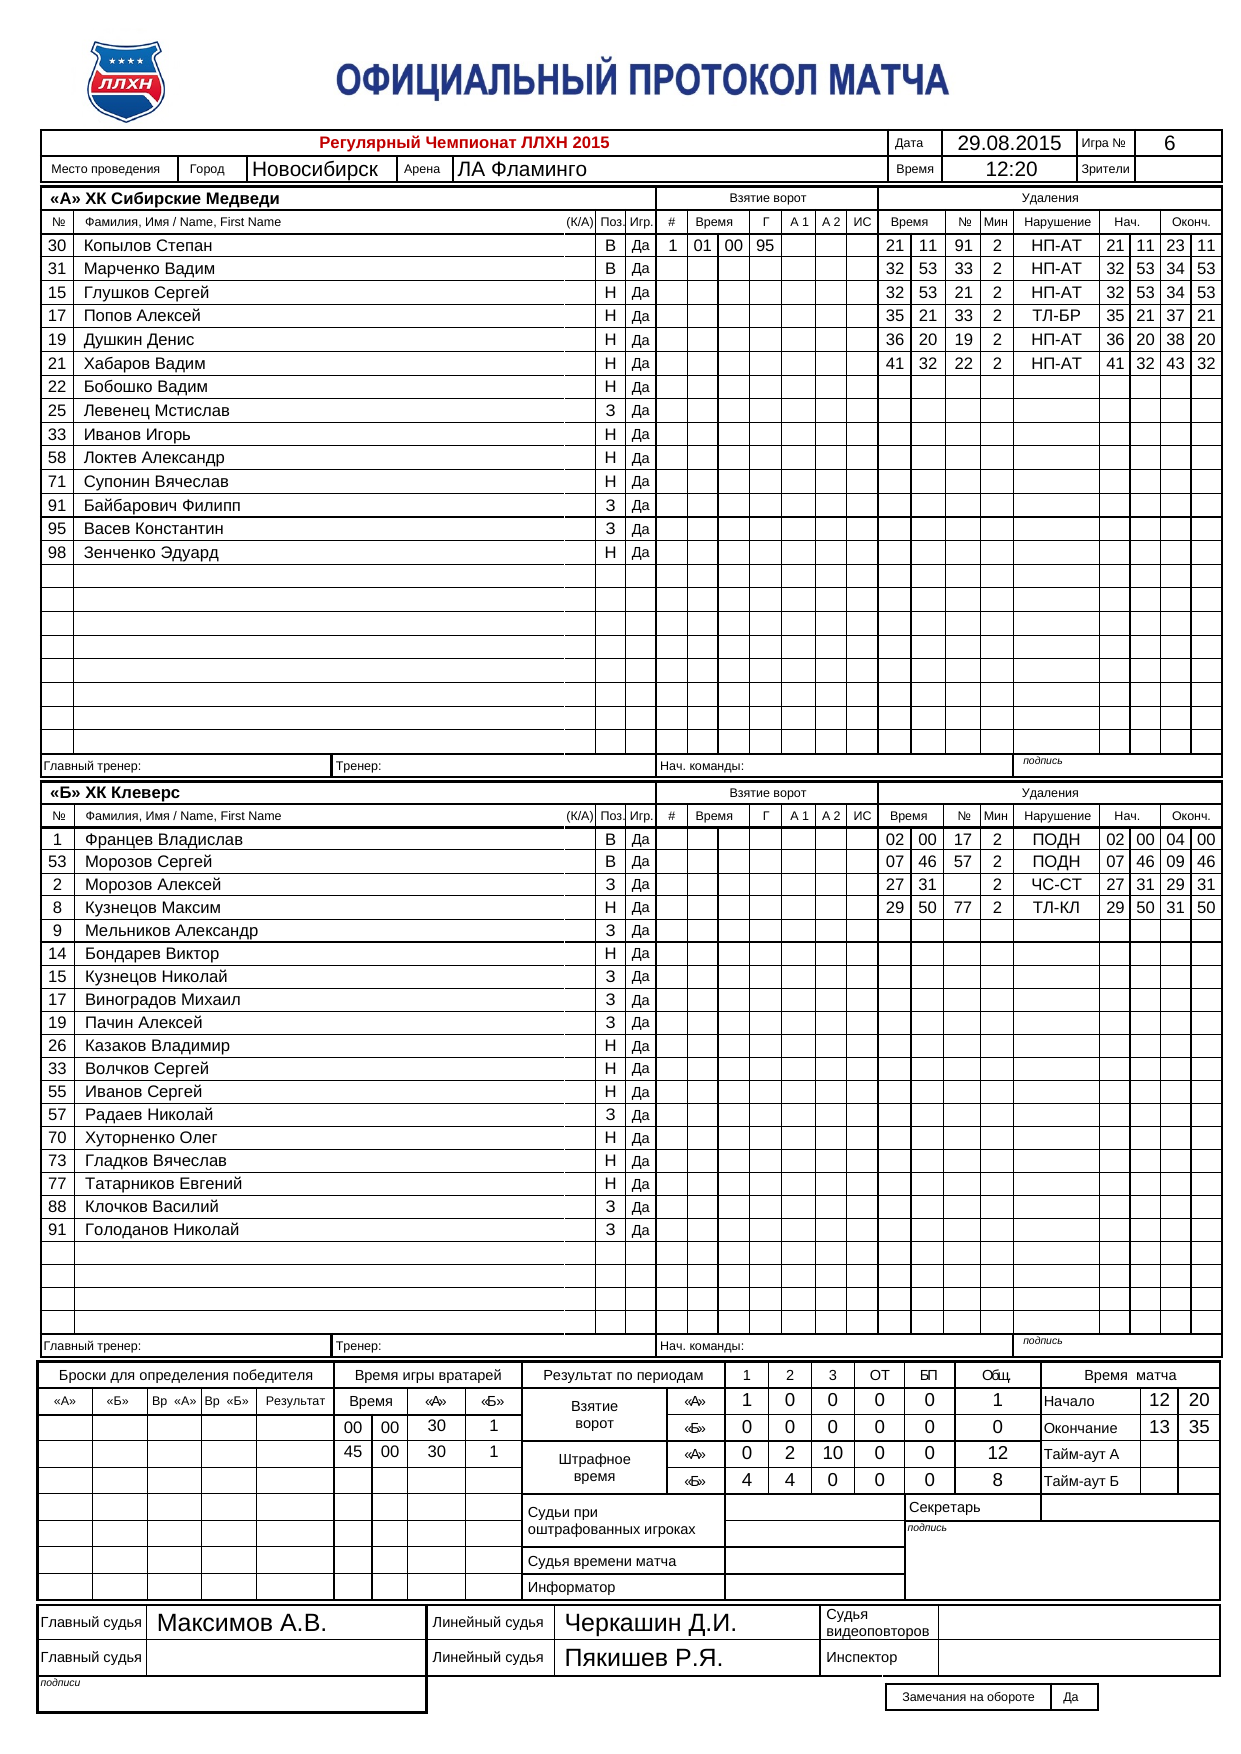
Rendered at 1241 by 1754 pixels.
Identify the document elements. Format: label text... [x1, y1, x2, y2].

table_cell [879, 588, 910, 611]
table_cell 00 [1192, 829, 1221, 849]
table_cell [981, 1242, 1013, 1264]
table_cell «Б» [668, 1468, 724, 1493]
table_cell [373, 1468, 407, 1493]
table_cell [1131, 399, 1160, 422]
table_cell [1192, 1311, 1221, 1333]
table_cell [657, 446, 687, 469]
table_cell [688, 305, 717, 327]
table_cell Время [879, 211, 945, 233]
table_cell [782, 235, 815, 256]
table_cell Да [626, 1035, 655, 1057]
table_cell [1161, 588, 1190, 611]
table_cell [719, 1058, 749, 1079]
table_cell 35 [1179, 1415, 1219, 1440]
table_cell [939, 1640, 1219, 1675]
picture [5, 28, 1179, 129]
table_cell [657, 328, 687, 351]
table_cell Марченко Вадим [74, 257, 564, 280]
table_cell [657, 874, 687, 895]
table_cell [782, 1127, 815, 1149]
table_cell [1161, 636, 1190, 658]
table_cell [847, 1012, 877, 1033]
table_cell 71 [42, 470, 73, 493]
table_cell 8 [42, 896, 74, 918]
table_cell 46 [912, 850, 943, 872]
table_cell 57 [944, 850, 980, 872]
table_cell «А» [668, 1442, 724, 1467]
table_cell [1161, 423, 1190, 445]
table_cell Нач. [1100, 211, 1160, 233]
table_cell [596, 659, 625, 682]
table_cell [847, 1035, 877, 1057]
table_cell [782, 896, 815, 918]
table_cell [879, 683, 910, 706]
table_cell [782, 1219, 815, 1241]
table_cell [816, 1173, 846, 1195]
table_cell [883, 1677, 1220, 1681]
table_cell Мин [981, 211, 1013, 233]
table_cell [1161, 1265, 1190, 1287]
table_cell [912, 989, 943, 1011]
table_cell [719, 1196, 749, 1218]
table_cell 41 [879, 352, 910, 374]
table_header Удаления [879, 188, 1221, 209]
table_cell [688, 352, 717, 374]
table_cell [1161, 1058, 1190, 1079]
table_cell [946, 470, 980, 493]
table_cell [565, 896, 595, 918]
table_cell 53 [912, 281, 945, 303]
table_header Дата [889, 131, 941, 155]
table_cell [719, 352, 749, 374]
table_cell [1161, 470, 1190, 493]
table_cell [565, 989, 595, 1011]
table_cell [816, 896, 846, 918]
table_cell Локтев Александр [74, 446, 564, 469]
table_cell [657, 541, 687, 564]
table_cell [1161, 659, 1190, 682]
table_cell [1100, 1173, 1129, 1195]
table_cell [74, 636, 564, 658]
table_cell [1100, 1035, 1129, 1057]
table_cell Да [626, 829, 655, 849]
table_cell [912, 707, 945, 729]
table_cell [688, 446, 717, 469]
table_cell [912, 966, 943, 987]
table_cell [1014, 920, 1099, 941]
table_cell 32 [879, 281, 910, 303]
table_cell 21 [1100, 235, 1129, 256]
table_cell [719, 376, 749, 398]
table_cell [688, 943, 717, 964]
table_cell [879, 1104, 910, 1126]
table_cell [946, 659, 980, 682]
table_cell Да [626, 1012, 655, 1033]
table_cell подпись [1014, 1335, 1221, 1356]
table_cell [1131, 1219, 1160, 1241]
table_cell [981, 636, 1013, 658]
table_cell З [596, 1219, 625, 1241]
table_cell [1100, 1242, 1129, 1264]
table_cell [816, 707, 846, 729]
table_cell [879, 470, 910, 493]
table_header Регулярный Чемпионат ЛЛХН 2015 [42, 131, 887, 155]
table_cell [688, 1242, 717, 1264]
table_cell [782, 874, 815, 895]
table_cell [1100, 423, 1129, 445]
table_cell 41 [1100, 352, 1129, 374]
table_cell 0 [726, 1442, 768, 1467]
table_cell [912, 1150, 943, 1172]
table_cell [750, 659, 781, 682]
table_cell [1014, 943, 1099, 964]
table_cell 38 [1161, 328, 1190, 351]
table_cell [1192, 1150, 1221, 1172]
table_cell 57 [42, 1104, 74, 1126]
table_cell Н [596, 896, 625, 918]
table_cell [879, 730, 910, 753]
table_cell [782, 399, 815, 422]
table_cell А 2 [816, 211, 846, 233]
table_cell [688, 376, 717, 398]
table_cell [257, 1494, 333, 1520]
table_cell [688, 588, 717, 611]
table_cell [879, 423, 910, 445]
table_cell [816, 376, 846, 398]
table_cell [750, 494, 781, 516]
table_cell [1131, 1012, 1160, 1033]
table_cell [944, 1219, 980, 1241]
table_cell [1100, 920, 1129, 941]
table_cell НП-АТ [1014, 257, 1099, 280]
table_cell [626, 1311, 655, 1333]
table_cell Иванов Сергей [75, 1081, 564, 1103]
table_cell [1161, 1150, 1190, 1172]
table_cell [657, 920, 687, 941]
table_cell (К/А) [565, 805, 595, 826]
table_cell Мельников Александр [75, 920, 564, 941]
table_cell [750, 1265, 781, 1287]
table_cell [75, 1311, 564, 1333]
table_cell [657, 612, 687, 634]
table_cell 50 [1131, 896, 1160, 918]
table_cell 53 [1192, 281, 1221, 303]
table_cell 19 [42, 328, 73, 351]
table_cell [257, 1468, 333, 1493]
table_cell 35 [879, 305, 910, 327]
table_cell [565, 446, 595, 469]
table_cell № [944, 805, 980, 826]
table_cell З [596, 518, 625, 540]
table_cell Время [688, 211, 749, 233]
table_cell Да [626, 235, 655, 256]
table_cell [847, 1150, 877, 1172]
table_cell [912, 920, 943, 941]
table_cell [1014, 541, 1099, 564]
table_cell [879, 1058, 910, 1079]
table_cell [719, 966, 749, 987]
table_cell [657, 829, 687, 849]
table_cell [719, 423, 749, 445]
table_cell 1 [657, 235, 687, 256]
table_cell [42, 730, 73, 753]
table_cell [1192, 659, 1221, 682]
table_cell 33 [42, 1058, 74, 1079]
table_cell [719, 989, 749, 1011]
table_cell [1100, 1311, 1129, 1333]
table_cell [657, 1311, 687, 1333]
table_cell [719, 470, 749, 493]
table_cell 2 [981, 850, 1013, 872]
table_cell Морозов Алексей [75, 874, 564, 895]
table_cell [816, 920, 846, 941]
table_cell подпись [906, 1522, 1219, 1599]
table_cell [981, 423, 1013, 445]
table_cell [39, 1494, 92, 1520]
table_cell [1014, 636, 1099, 658]
table_cell [1100, 1150, 1129, 1172]
table_cell [565, 399, 595, 422]
table_cell 17 [944, 829, 980, 849]
table_header Время игры вратарей [335, 1363, 521, 1387]
table_cell ЛА Фламинго [454, 157, 887, 181]
table_cell [847, 636, 877, 658]
table_cell [565, 1311, 595, 1333]
table_cell Тайм-аут Б [1042, 1468, 1140, 1493]
table_cell [1192, 470, 1221, 493]
table_cell [626, 683, 655, 706]
table_cell (К/А) [565, 211, 595, 233]
table_cell [657, 1058, 687, 1079]
table_cell 00 [335, 1416, 371, 1440]
table_cell [1192, 565, 1221, 587]
table_cell [847, 1058, 877, 1079]
table_cell [981, 1311, 1013, 1333]
table_cell Взятие ворот [523, 1389, 666, 1440]
table_cell [816, 1035, 846, 1057]
table_cell [1131, 636, 1160, 658]
table_cell [782, 850, 815, 872]
table_cell 9 [42, 920, 74, 941]
table_cell 2 [981, 352, 1013, 374]
table_cell [596, 707, 625, 729]
table_cell Н [596, 352, 625, 374]
table_cell [74, 730, 564, 753]
table_cell [1014, 1104, 1099, 1126]
table_cell [565, 565, 595, 587]
table_cell [688, 829, 717, 849]
table_cell Нач. [1100, 805, 1160, 826]
table_cell Вр «А» [148, 1389, 201, 1413]
table_cell 22 [946, 352, 980, 374]
table_cell [1161, 730, 1190, 753]
table_cell 22 [42, 376, 73, 398]
table_cell 21 [1131, 305, 1160, 327]
table_cell 19 [42, 1012, 74, 1033]
table_cell [750, 1104, 781, 1126]
table_cell [42, 1265, 74, 1287]
table_cell «А» [408, 1389, 465, 1413]
table_cell [719, 305, 749, 327]
table_cell [847, 1288, 877, 1310]
table_cell [93, 1574, 147, 1599]
table_cell 77 [42, 1173, 74, 1195]
table_cell [816, 874, 846, 895]
table_cell [719, 829, 749, 849]
table_cell [257, 1441, 333, 1467]
table_cell [719, 257, 749, 280]
table_cell [847, 541, 877, 564]
table_cell [565, 423, 595, 445]
table_cell [847, 943, 877, 964]
table_cell [565, 1012, 595, 1033]
table_cell Голоданов Николай [75, 1219, 564, 1241]
table_cell 73 [42, 1150, 74, 1172]
table_cell [847, 874, 877, 895]
table_cell [1014, 376, 1099, 398]
table_cell [657, 683, 687, 706]
table_cell [816, 1288, 846, 1310]
table_cell [1131, 1173, 1160, 1195]
table_cell [257, 1416, 333, 1440]
table_cell [750, 588, 781, 611]
table_cell [657, 352, 687, 374]
table_header Общ. [956, 1363, 1040, 1387]
table_cell Байбарович Филипп [74, 494, 564, 516]
table_cell [912, 636, 945, 658]
table_cell [847, 305, 877, 327]
table_cell З [596, 399, 625, 422]
table_cell [1161, 376, 1190, 398]
table_cell [816, 494, 846, 516]
table_cell ТЛ-КЛ [1014, 896, 1099, 918]
table_cell [726, 1575, 904, 1599]
table_cell 32 [1131, 352, 1160, 374]
table_cell 0 [905, 1415, 954, 1440]
table_cell [879, 376, 910, 398]
table_cell [688, 1012, 717, 1033]
table_cell [202, 1547, 256, 1573]
table_cell [657, 470, 687, 493]
table_cell [847, 446, 877, 469]
table_cell Да [626, 352, 655, 374]
table_cell [879, 1196, 910, 1218]
table_cell [688, 470, 717, 493]
table_cell [688, 1196, 717, 1218]
table_cell Да [626, 1104, 655, 1126]
table_cell [912, 541, 945, 564]
table_cell [1161, 966, 1190, 987]
table_cell 43 [1161, 352, 1190, 374]
table_cell [1100, 1104, 1129, 1126]
table_cell [719, 328, 749, 351]
table_cell Н [596, 1035, 625, 1057]
table_cell ИС [847, 211, 877, 233]
table_cell [981, 966, 1013, 987]
table_cell Клочков Василий [75, 1196, 564, 1218]
table_cell 32 [912, 352, 945, 374]
table_cell [719, 1311, 749, 1333]
table_cell ПОДН [1014, 829, 1099, 849]
table_cell Н [596, 1081, 625, 1103]
table_cell [782, 707, 815, 729]
table_cell [565, 1219, 595, 1241]
table_cell [847, 470, 877, 493]
table_cell НП-АТ [1014, 281, 1099, 303]
table_cell 00 [373, 1441, 407, 1467]
table_cell [816, 281, 846, 303]
table_cell [981, 470, 1013, 493]
table_cell Да [626, 423, 655, 445]
table_cell [816, 352, 846, 374]
table_cell [719, 707, 749, 729]
table_cell [782, 352, 815, 374]
table_cell [657, 730, 687, 753]
table_cell 09 [1161, 850, 1190, 872]
table_cell [1100, 588, 1129, 611]
table_cell [688, 1104, 717, 1126]
table_cell [782, 281, 815, 303]
table_cell [688, 541, 717, 564]
table_cell [565, 281, 595, 303]
table_cell [1100, 1012, 1129, 1033]
table_cell [626, 588, 655, 611]
table_cell [1131, 376, 1160, 398]
table_cell [946, 376, 980, 398]
table_cell [1014, 1242, 1099, 1264]
table_cell Хабаров Вадим [74, 352, 564, 374]
table_cell [408, 1521, 465, 1546]
table_cell 2 [769, 1442, 811, 1467]
table_cell [1161, 1219, 1190, 1241]
table_cell [1014, 1150, 1099, 1172]
table_cell [626, 659, 655, 682]
table_cell [719, 494, 749, 516]
table_cell [1131, 541, 1160, 564]
table_cell 1 [956, 1389, 1040, 1413]
table_cell [1161, 943, 1190, 964]
table_cell [1131, 565, 1160, 587]
table_cell Супонин Вячеслав [74, 470, 564, 493]
table_cell [1192, 612, 1221, 634]
table_cell Время [335, 1389, 407, 1413]
table_cell Нарушение [1014, 211, 1099, 233]
table_cell [981, 1196, 1013, 1218]
table_cell Да [626, 541, 655, 564]
table_cell [596, 1242, 625, 1264]
table_cell [981, 399, 1013, 422]
table_cell Н [596, 423, 625, 445]
table_cell [719, 399, 749, 422]
table_cell [657, 1288, 687, 1310]
table_cell [1014, 1127, 1099, 1149]
table_cell 53 [1192, 257, 1221, 280]
table_cell [879, 943, 910, 964]
table_cell [847, 328, 877, 351]
table_cell Н [596, 1150, 625, 1172]
table_cell [816, 235, 846, 256]
table_cell [1131, 966, 1160, 987]
table_cell [944, 1288, 980, 1310]
table_cell [1014, 1035, 1099, 1057]
table_cell [912, 943, 943, 964]
table_cell [847, 850, 877, 872]
table_cell [782, 305, 815, 327]
table_cell подписи [39, 1677, 425, 1711]
table_cell [782, 423, 815, 445]
table_cell [847, 1127, 877, 1149]
table_cell [719, 612, 749, 634]
table_cell [879, 659, 910, 682]
table_cell [1014, 588, 1099, 611]
table_cell [750, 874, 781, 895]
table_cell [879, 446, 910, 469]
table_cell 0 [905, 1389, 954, 1413]
table_cell Гладков Вячеслав [75, 1150, 564, 1172]
table_cell Бобошко Вадим [74, 376, 564, 398]
table_cell [782, 1173, 815, 1195]
table_cell [879, 636, 910, 658]
table_cell [750, 518, 781, 540]
table_cell [816, 446, 846, 469]
table_cell [1131, 989, 1160, 1011]
table_cell [981, 683, 1013, 706]
table_cell [719, 1173, 749, 1195]
table_cell [565, 636, 595, 658]
table_cell 34 [1161, 257, 1190, 280]
table_cell 2 [981, 257, 1013, 280]
table_cell 95 [750, 235, 781, 256]
table_cell [42, 636, 73, 658]
table_cell 88 [42, 1196, 74, 1218]
table_cell [1100, 446, 1129, 469]
table_cell 45 [335, 1441, 371, 1467]
table_cell Н [596, 1058, 625, 1079]
table_cell [879, 1311, 910, 1333]
table_cell [719, 1012, 749, 1033]
table_cell «Б » [466, 1389, 521, 1413]
table_cell 70 [42, 1127, 74, 1149]
table_cell [912, 1173, 943, 1195]
table_cell [565, 1173, 595, 1195]
table_cell [816, 829, 846, 849]
table_cell [688, 1035, 717, 1057]
table_cell Морозов Сергей [75, 850, 564, 872]
table_cell [816, 1196, 846, 1218]
table_cell 2 [981, 328, 1013, 351]
table_cell [75, 1242, 564, 1264]
table_cell [719, 1035, 749, 1057]
table_cell З [596, 966, 625, 987]
table_cell 53 [1131, 257, 1160, 280]
table_cell [1161, 1104, 1190, 1126]
table_cell Н [596, 541, 625, 564]
table_cell Францев Владислав [75, 829, 564, 849]
table_cell [981, 1288, 1013, 1310]
table_cell [750, 1288, 781, 1310]
table_cell Оконч. [1161, 211, 1221, 233]
table_cell 0 [812, 1468, 854, 1493]
table_cell [782, 1288, 815, 1310]
table_cell Н [596, 1173, 625, 1195]
table_cell Место проведения [42, 157, 177, 181]
table_cell [1100, 659, 1129, 682]
table_cell [816, 470, 846, 493]
table_cell [565, 730, 595, 753]
table_cell [782, 1196, 815, 1218]
table_cell В [596, 235, 625, 256]
table_cell [912, 1035, 943, 1057]
table_cell 20 [912, 328, 945, 351]
table_cell [148, 1416, 201, 1440]
table_cell [688, 1150, 717, 1172]
table_cell [565, 257, 595, 280]
table_cell [782, 565, 815, 587]
table_cell Черкашин Д.И. [555, 1606, 819, 1639]
table_cell Да [626, 328, 655, 351]
table_cell [847, 376, 877, 398]
table_cell [946, 565, 980, 587]
table_cell [1131, 730, 1160, 753]
table_cell [782, 636, 815, 658]
table_cell [912, 1288, 943, 1310]
table_cell [408, 1468, 465, 1493]
table_cell [847, 565, 877, 587]
table_cell [719, 1219, 749, 1241]
table_cell [750, 565, 781, 587]
table_cell [750, 730, 781, 753]
table_cell [750, 1219, 781, 1241]
table_cell [847, 829, 877, 849]
table_cell [816, 588, 846, 611]
table_cell [946, 707, 980, 729]
table_cell [1131, 1288, 1160, 1310]
table_cell [981, 1265, 1013, 1287]
table_cell [1179, 1468, 1219, 1493]
table_cell 0 [855, 1442, 904, 1467]
table_cell [1131, 470, 1160, 493]
table_cell [373, 1574, 407, 1599]
table_cell [847, 1311, 877, 1333]
table_cell [1100, 636, 1129, 658]
table_cell [688, 636, 717, 658]
table_cell [408, 1574, 465, 1599]
table_cell [946, 494, 980, 516]
table_cell [1100, 943, 1129, 964]
table_cell 32 [1192, 352, 1221, 374]
table_cell [750, 446, 781, 469]
table_cell 21 [42, 352, 73, 374]
table_cell [1192, 966, 1221, 987]
table_cell [1161, 1288, 1190, 1310]
table_cell [596, 565, 625, 587]
table_cell [657, 1196, 687, 1218]
table_cell [1161, 494, 1190, 516]
table_cell Да [626, 920, 655, 941]
table_cell [782, 1242, 815, 1264]
table_cell 0 [855, 1415, 904, 1440]
table_cell [782, 1081, 815, 1103]
table_cell Да [626, 494, 655, 516]
table_cell Штрафное время [523, 1442, 666, 1493]
table_cell [1100, 1081, 1129, 1103]
table_cell [944, 966, 980, 987]
table_cell [565, 235, 595, 256]
table_cell [1014, 707, 1099, 729]
table_cell [1192, 541, 1221, 564]
table_cell [946, 588, 980, 611]
table_cell [1192, 518, 1221, 540]
table_cell Да [626, 1081, 655, 1103]
table_cell 26 [42, 1035, 74, 1057]
table_cell [335, 1468, 371, 1493]
table_cell [912, 1104, 943, 1126]
table_cell Н [596, 281, 625, 303]
table_cell А 2 [816, 805, 846, 826]
table_cell Информатор [523, 1575, 724, 1599]
table_cell [565, 352, 595, 374]
table_cell 0 [812, 1415, 854, 1440]
table_cell Тренер: [333, 755, 655, 776]
table_cell 13 [1141, 1415, 1177, 1440]
table_cell 53 [42, 850, 74, 872]
table_cell [981, 494, 1013, 516]
table_cell [565, 1150, 595, 1172]
table_cell [1192, 494, 1221, 516]
table_cell [1014, 1081, 1099, 1103]
table_cell [750, 541, 781, 564]
table_cell [565, 1081, 595, 1103]
table_cell [750, 376, 781, 398]
table_cell НП-АТ [1014, 235, 1099, 256]
table_cell [148, 1441, 201, 1467]
table_cell [565, 541, 595, 564]
table_cell [946, 541, 980, 564]
table_cell [912, 565, 945, 587]
table_cell [1042, 1495, 1219, 1520]
table_cell [944, 1311, 980, 1333]
table_cell [1161, 707, 1190, 729]
table_cell [816, 943, 846, 964]
table_cell [1100, 1219, 1129, 1241]
table_cell 53 [912, 257, 945, 280]
table_cell [93, 1416, 147, 1440]
table_cell 53 [1131, 281, 1160, 303]
table_cell «А» [668, 1389, 724, 1413]
table_cell Главный тренер: [42, 755, 330, 776]
table_cell [1014, 1219, 1099, 1241]
table_cell [981, 376, 1013, 398]
table_cell [782, 1150, 815, 1172]
table_cell А 1 [782, 805, 815, 826]
table_cell Да [626, 376, 655, 398]
table_cell [1131, 683, 1160, 706]
table_cell [1192, 1173, 1221, 1195]
table_cell [42, 1288, 74, 1310]
table_cell [1131, 943, 1160, 964]
table_cell [1161, 989, 1190, 1011]
table_cell [1161, 541, 1190, 564]
table_cell [750, 257, 781, 280]
table_cell [1100, 1127, 1129, 1149]
table_cell 2 [42, 874, 74, 895]
table_cell № [42, 805, 74, 826]
table_cell [750, 920, 781, 941]
table_cell [1161, 1035, 1190, 1057]
table_cell [596, 730, 625, 753]
table_cell [719, 1242, 749, 1264]
table_cell [565, 1035, 595, 1057]
table_cell Новосибирск [248, 157, 396, 181]
table_cell Хуторненко Олег [75, 1127, 564, 1149]
table_cell [847, 1219, 877, 1241]
table_cell [626, 565, 655, 587]
table_cell [688, 850, 717, 872]
table_cell 35 [1100, 305, 1129, 327]
table_cell Да [626, 1219, 655, 1241]
table_cell [750, 896, 781, 918]
table_cell [879, 399, 910, 422]
table_cell 27 [1100, 874, 1129, 895]
table_cell [408, 1494, 465, 1520]
table_cell Иванов Игорь [74, 423, 564, 445]
table_cell [847, 423, 877, 445]
table_cell [981, 1150, 1013, 1172]
table_cell 58 [42, 446, 73, 469]
table_cell [335, 1574, 371, 1599]
table_cell [816, 989, 846, 1011]
table_cell [257, 1521, 333, 1546]
table_cell [816, 1242, 846, 1264]
table_cell [1192, 423, 1221, 445]
table_cell [847, 707, 877, 729]
table_cell [750, 1173, 781, 1195]
table_cell [816, 328, 846, 351]
table_cell [782, 612, 815, 634]
table_cell Нач. команды: [657, 1335, 1012, 1356]
table_cell [373, 1547, 407, 1573]
table_cell [1100, 565, 1129, 587]
table_cell [1131, 659, 1160, 682]
table_cell 0 [905, 1468, 954, 1493]
table_cell Судьи при оштрафованных игроках [523, 1495, 724, 1546]
table_cell [1014, 494, 1099, 516]
table_cell [1100, 470, 1129, 493]
table_cell [816, 305, 846, 327]
table_cell [39, 1416, 92, 1440]
table_cell [1014, 1058, 1099, 1079]
table_cell [719, 659, 749, 682]
table_cell Главный судья [39, 1640, 146, 1675]
table_cell [782, 659, 815, 682]
table_cell В [596, 829, 625, 849]
table_cell [1131, 1081, 1160, 1103]
table_cell [688, 281, 717, 303]
table_cell [726, 1521, 904, 1546]
table_cell [1131, 920, 1160, 941]
table_cell [657, 659, 687, 682]
table_cell [912, 1311, 943, 1333]
table_cell Да [626, 989, 655, 1011]
table_cell [912, 1012, 943, 1033]
table_cell [912, 518, 945, 540]
table_cell 36 [1100, 328, 1129, 351]
table_cell 33 [946, 257, 980, 280]
table_cell 15 [42, 966, 74, 987]
table_cell [816, 966, 846, 987]
table_cell [719, 730, 749, 753]
table_cell [202, 1441, 256, 1467]
table_cell [981, 1104, 1013, 1126]
table_cell [1192, 446, 1221, 469]
table_cell [816, 1058, 846, 1079]
table_cell Линейный судья [428, 1640, 554, 1675]
table_cell Да [626, 257, 655, 280]
table_cell [912, 1081, 943, 1103]
table_cell 0 [769, 1415, 811, 1440]
table_cell [565, 683, 595, 706]
table_cell Да [626, 896, 655, 918]
table_cell [1192, 989, 1221, 1011]
table_cell [981, 588, 1013, 611]
table_cell Г [750, 211, 781, 233]
table_cell Тренер: [333, 1335, 655, 1356]
table_cell [782, 1012, 815, 1033]
table_cell 31 [912, 874, 943, 895]
table_cell [688, 1173, 717, 1195]
table_cell [1192, 707, 1221, 729]
table_cell [847, 730, 877, 753]
table_cell 20 [1179, 1389, 1219, 1413]
table_cell [912, 470, 945, 493]
table_cell 04 [1161, 829, 1190, 849]
table_cell Да [626, 850, 655, 872]
table_cell [202, 1521, 256, 1546]
table_cell [688, 257, 717, 280]
table_cell [1161, 1242, 1190, 1264]
table_cell [719, 588, 749, 611]
table_cell 02 [1100, 829, 1129, 849]
table_cell [657, 896, 687, 918]
table_cell 31 [1192, 874, 1221, 895]
table_cell [1131, 494, 1160, 516]
table_cell [944, 1173, 980, 1195]
table_cell [626, 1288, 655, 1310]
table_cell [782, 257, 815, 280]
table_header 1 [726, 1363, 768, 1387]
table_cell [202, 1416, 256, 1440]
table_cell [1014, 1311, 1099, 1333]
table_cell 0 [769, 1389, 811, 1413]
table_cell [1192, 920, 1221, 941]
table_cell [946, 423, 980, 445]
table_cell Да [626, 1173, 655, 1195]
table_cell [565, 305, 595, 327]
table_header «Б» ХК Клеверс [42, 783, 655, 803]
table_cell Кузнецов Николай [75, 966, 564, 987]
table_cell Да [626, 305, 655, 327]
table_cell [816, 1311, 846, 1333]
table_cell [981, 943, 1013, 964]
table_cell [1161, 1012, 1190, 1033]
table_header Игра № [1078, 131, 1134, 155]
table_cell ЧС-СТ [1014, 874, 1099, 895]
table_cell [946, 683, 980, 706]
table_cell [1192, 1104, 1221, 1126]
table_cell [688, 494, 717, 516]
table_cell [981, 1012, 1013, 1033]
table_cell [148, 1494, 201, 1520]
table_cell [1192, 1196, 1221, 1218]
table_cell [1014, 1012, 1099, 1033]
table_cell [782, 1104, 815, 1126]
table_cell Тайм-аут А [1042, 1441, 1140, 1467]
table_cell Поз. [596, 211, 625, 233]
table_cell [750, 943, 781, 964]
table_cell [1161, 683, 1190, 706]
table_cell 4 [726, 1468, 768, 1493]
table_cell [816, 518, 846, 540]
table_cell Н [596, 328, 625, 351]
table_cell 00 [719, 235, 749, 256]
table_cell [1100, 989, 1129, 1011]
table_cell [719, 896, 749, 918]
table_cell [1100, 376, 1129, 398]
table_cell [1014, 730, 1099, 753]
table_cell [879, 1127, 910, 1149]
table_cell 32 [1100, 257, 1129, 280]
table_cell [626, 636, 655, 658]
table_cell Пачин Алексей [75, 1012, 564, 1033]
table_cell [847, 683, 877, 706]
table_cell [1131, 588, 1160, 611]
table_cell [912, 446, 945, 469]
table_cell Пякишев Р.Я. [555, 1640, 819, 1675]
table_cell [688, 1127, 717, 1149]
table_cell [719, 1104, 749, 1126]
table_cell [1014, 612, 1099, 634]
table_cell [879, 1081, 910, 1103]
table_cell [944, 989, 980, 1011]
table_cell 20 [1131, 328, 1160, 351]
table_cell [39, 1547, 92, 1573]
table_cell [565, 1127, 595, 1149]
table_cell [688, 920, 717, 941]
table_cell [202, 1494, 256, 1520]
table_cell [1100, 1196, 1129, 1218]
table_cell [719, 943, 749, 964]
table_header БП [905, 1363, 954, 1387]
table_cell [1014, 659, 1099, 682]
table_cell Город [179, 157, 246, 181]
table_cell [726, 1495, 904, 1520]
table_cell [782, 683, 815, 706]
table_cell [847, 352, 877, 374]
table_cell [847, 1242, 877, 1264]
table_cell [946, 636, 980, 658]
table_cell [466, 1574, 521, 1599]
table_cell 32 [1100, 281, 1129, 303]
table_header 3 [812, 1363, 854, 1387]
table_cell [912, 423, 945, 445]
table_cell Судья видеоповторов [821, 1606, 938, 1639]
table_cell Секретарь [906, 1495, 1040, 1520]
table_cell [912, 588, 945, 611]
table_cell [596, 1311, 625, 1333]
table_cell 17 [42, 989, 74, 1011]
table_cell [782, 446, 815, 469]
table_cell [42, 588, 73, 611]
table_cell «Б» [93, 1389, 147, 1413]
table_cell [565, 829, 595, 849]
table_cell 12 [1141, 1389, 1177, 1413]
table_cell [750, 707, 781, 729]
table_cell [688, 1219, 717, 1241]
table_cell [912, 376, 945, 398]
table_cell 10 [812, 1442, 854, 1467]
table_cell [1100, 966, 1129, 987]
table_cell [816, 541, 846, 564]
table_cell [657, 943, 687, 964]
table_cell [847, 989, 877, 1011]
table_cell [816, 565, 846, 587]
table_cell [1192, 376, 1221, 398]
table_cell [1014, 399, 1099, 422]
table_cell А 1 [782, 211, 815, 233]
table_cell 21 [912, 305, 945, 327]
table_cell [596, 1288, 625, 1310]
table_cell Левенец Мстислав [74, 399, 564, 422]
table_cell [74, 683, 564, 706]
table_cell [816, 1012, 846, 1033]
table_cell [816, 730, 846, 753]
table_cell 1 [726, 1389, 768, 1413]
table_cell [944, 920, 980, 941]
table_header Удаления [879, 783, 1221, 803]
table_cell [750, 1127, 781, 1149]
table_cell [782, 494, 815, 516]
table_cell [335, 1547, 371, 1573]
table_cell Н [596, 470, 625, 493]
table_cell [1014, 989, 1099, 1011]
table_cell [39, 1574, 92, 1599]
table_cell [1192, 1058, 1221, 1079]
table_cell [688, 565, 717, 587]
table_cell [75, 1288, 564, 1310]
table_cell [1131, 446, 1160, 469]
table_cell З [596, 874, 625, 895]
table_cell Васев Константин [74, 518, 564, 540]
table_cell [565, 943, 595, 964]
table_cell [912, 1196, 943, 1218]
table_cell Фамилия, Имя / Name, First Name [75, 805, 565, 826]
table_cell [565, 612, 595, 634]
table_cell Виноградов Михаил [75, 989, 564, 1011]
table_cell 0 [855, 1468, 904, 1493]
table_cell [148, 1547, 201, 1573]
table_cell [750, 423, 781, 445]
table_cell [657, 565, 687, 587]
table_cell [1131, 1196, 1160, 1218]
table_cell [565, 1196, 595, 1218]
table_cell 00 [912, 829, 943, 849]
table_cell [750, 352, 781, 374]
table_cell [912, 730, 945, 753]
table_cell [1161, 1196, 1190, 1218]
table_cell Нач. команды: [657, 755, 1012, 776]
table_cell В [596, 850, 625, 872]
table_cell [93, 1494, 147, 1520]
table_cell Время [889, 157, 941, 181]
table_cell З [596, 1196, 625, 1218]
table_cell [719, 874, 749, 895]
table_cell 50 [912, 896, 943, 918]
table_cell Радаев Николай [75, 1104, 564, 1126]
table_cell [719, 446, 749, 469]
table_cell НП-АТ [1014, 328, 1099, 351]
table_cell [912, 683, 945, 706]
table_cell [912, 1265, 943, 1287]
table_cell 12:20 [943, 157, 1076, 181]
table_cell [688, 1058, 717, 1079]
table_cell [1100, 1288, 1129, 1310]
table_cell Оконч. [1161, 805, 1221, 826]
table_cell [148, 1468, 201, 1493]
table_cell [93, 1441, 147, 1467]
table_cell [688, 612, 717, 634]
table_cell [335, 1521, 371, 1546]
table_cell [42, 707, 73, 729]
table_cell 0 [905, 1442, 954, 1467]
table_cell [657, 1081, 687, 1103]
table_cell Душкин Денис [74, 328, 564, 351]
table_cell [688, 1081, 717, 1103]
table_cell [750, 1012, 781, 1033]
table_cell 20 [1192, 328, 1221, 351]
table_cell [688, 966, 717, 987]
table_cell [657, 966, 687, 987]
table_cell [719, 1150, 749, 1172]
table_cell [75, 1265, 564, 1287]
table_cell Линейный судья [428, 1606, 554, 1639]
table_cell [1192, 1081, 1221, 1103]
table_cell Н [596, 1127, 625, 1149]
table_cell [847, 1173, 877, 1195]
table_cell [912, 1219, 943, 1241]
table_cell 77 [944, 896, 980, 918]
table_cell [657, 1265, 687, 1287]
table_cell [1100, 541, 1129, 564]
table_cell [688, 518, 717, 540]
table_cell [944, 1150, 980, 1172]
table_cell [688, 730, 717, 753]
table_cell [1100, 399, 1129, 422]
table_cell Да [626, 518, 655, 540]
table_cell [596, 636, 625, 658]
table_cell 00 [1131, 829, 1160, 849]
table_cell [565, 470, 595, 493]
table_cell [981, 1035, 1013, 1057]
table_cell [944, 1127, 980, 1149]
table_cell Бондарев Виктор [75, 943, 564, 964]
table_header Броски для определения победителя [39, 1363, 333, 1387]
table_cell 32 [879, 257, 910, 280]
table_cell [1100, 612, 1129, 634]
table_cell 30 [408, 1441, 465, 1467]
table_cell [816, 423, 846, 445]
table_cell Н [596, 446, 625, 469]
table_cell Судья времени матча [523, 1548, 724, 1573]
table_cell [847, 235, 877, 256]
table_cell [981, 659, 1013, 682]
table_cell [782, 1265, 815, 1287]
table_cell [912, 399, 945, 422]
table_cell [596, 683, 625, 706]
table_cell Да [626, 966, 655, 987]
table_cell [1131, 423, 1160, 445]
table_cell [657, 305, 687, 327]
table_cell 15 [42, 281, 73, 303]
table_cell ИС [847, 805, 877, 826]
table_cell [847, 659, 877, 682]
table_cell [719, 1265, 749, 1287]
table_cell [1131, 1311, 1160, 1333]
table_cell [816, 1219, 846, 1241]
table_cell 31 [1131, 874, 1160, 895]
table_cell 29 [879, 896, 910, 918]
table_cell Глушков Сергей [74, 281, 564, 303]
table_cell [944, 1242, 980, 1264]
table_cell [750, 328, 781, 351]
table_cell Инспектор [821, 1640, 938, 1675]
table_cell [1131, 1127, 1160, 1149]
table_cell [657, 636, 687, 658]
table_cell Казаков Владимир [75, 1035, 564, 1057]
table_cell [74, 659, 564, 682]
table_cell [657, 707, 687, 729]
table_cell 01 [688, 235, 717, 256]
table_cell [1192, 1035, 1221, 1057]
table_cell Да [626, 874, 655, 895]
table_cell 1 [42, 829, 74, 849]
table_cell Татарников Евгений [75, 1173, 564, 1195]
table_cell 33 [42, 423, 73, 445]
table_cell [750, 829, 781, 849]
table_cell # [657, 805, 687, 826]
table_cell [879, 920, 910, 941]
table_cell 0 [812, 1389, 854, 1413]
table_cell [719, 1081, 749, 1103]
table_cell [42, 659, 73, 682]
table_cell [946, 446, 980, 469]
table_cell [657, 257, 687, 280]
table_cell [1014, 518, 1099, 540]
table_cell [688, 707, 717, 729]
table_cell [1014, 1173, 1099, 1195]
table_cell [750, 1058, 781, 1079]
table_cell [626, 730, 655, 753]
table_cell [657, 281, 687, 303]
table_cell [782, 966, 815, 987]
table_cell [1161, 1081, 1190, 1103]
table_cell [750, 399, 781, 422]
table_cell [847, 518, 877, 540]
table_cell 0 [956, 1415, 1040, 1440]
table_cell З [596, 920, 625, 941]
table_cell [565, 874, 595, 895]
table_cell [74, 565, 564, 587]
table_cell Игр. [626, 805, 655, 826]
table_cell [565, 1058, 595, 1079]
table_cell Н [596, 376, 625, 398]
table_cell Вр «Б» [202, 1389, 256, 1413]
table_cell [39, 1441, 92, 1467]
table_cell 8 [956, 1468, 1040, 1493]
table_cell [750, 850, 781, 872]
table_cell 29 [1100, 896, 1129, 918]
table_cell [1161, 1127, 1190, 1149]
table_cell 31 [1161, 896, 1190, 918]
table_cell «А» [39, 1389, 92, 1413]
table_cell ТЛ-БР [1014, 305, 1099, 327]
table_cell [1161, 399, 1190, 422]
table_cell [719, 541, 749, 564]
table_cell [657, 1012, 687, 1033]
table_cell [1100, 730, 1129, 753]
table_cell [335, 1494, 371, 1520]
table_cell [1161, 446, 1190, 469]
table_cell 17 [42, 305, 73, 327]
table_cell 21 [879, 235, 910, 256]
table_cell [657, 1173, 687, 1195]
table_cell 0 [726, 1415, 768, 1440]
table_cell [688, 659, 717, 682]
table_cell [1192, 683, 1221, 706]
table_cell [981, 1058, 1013, 1079]
table_cell [147, 1640, 425, 1675]
table_cell [688, 1311, 717, 1333]
table_cell [565, 376, 595, 398]
table_cell Зенченко Эдуард [74, 541, 564, 564]
table_cell [1192, 1219, 1221, 1241]
table_cell 2 [981, 235, 1013, 256]
table_cell [657, 423, 687, 445]
table_cell [944, 1012, 980, 1033]
table_cell [1014, 446, 1099, 469]
table_cell Да [626, 281, 655, 303]
table_cell [981, 446, 1013, 469]
table_cell [1141, 1441, 1177, 1467]
table_cell [719, 565, 749, 587]
table_cell [879, 707, 910, 729]
table_cell [912, 612, 945, 634]
table_cell [466, 1521, 521, 1546]
table_cell [596, 588, 625, 611]
table_cell [782, 920, 815, 941]
table_cell [1192, 399, 1221, 422]
table_cell Максимов А.В. [147, 1606, 425, 1639]
table_cell [719, 1127, 749, 1149]
table_cell [42, 1311, 74, 1333]
table_cell [939, 1606, 1219, 1639]
table_cell 2 [981, 874, 1013, 895]
table_cell [565, 659, 595, 682]
table_cell [466, 1468, 521, 1493]
table_cell [750, 1311, 781, 1333]
table_cell 27 [879, 874, 910, 895]
table_cell [944, 874, 980, 895]
table_cell [816, 399, 846, 422]
table_cell [657, 494, 687, 516]
table_cell [782, 943, 815, 964]
table_header Время матча [1042, 1363, 1219, 1387]
table_cell [879, 1219, 910, 1241]
table_cell [879, 1150, 910, 1172]
table_cell [981, 1173, 1013, 1195]
table_cell «Б» [668, 1415, 724, 1440]
table_cell 4 [769, 1468, 811, 1493]
table_cell [657, 989, 687, 1011]
table_header «А» ХК Сибирские Медведи [42, 188, 655, 209]
table_cell Да [626, 446, 655, 469]
table_cell [565, 588, 595, 611]
table_cell [879, 1173, 910, 1195]
table_cell [1099, 1682, 1220, 1711]
table_cell [879, 1242, 910, 1264]
table_cell [946, 612, 980, 634]
table_cell [981, 707, 1013, 729]
table_cell 46 [1131, 850, 1160, 872]
table_cell [944, 1196, 980, 1218]
table_cell Да [626, 1127, 655, 1149]
table_cell [1131, 1265, 1160, 1287]
table_cell [847, 896, 877, 918]
table_cell [1161, 518, 1190, 540]
table_cell [879, 494, 910, 516]
table_cell Окончание [1042, 1415, 1140, 1440]
table_cell [1014, 683, 1099, 706]
table_cell [1192, 588, 1221, 611]
table_cell [816, 850, 846, 872]
table_cell [657, 850, 687, 872]
table_cell [750, 612, 781, 634]
table_cell [1161, 1173, 1190, 1195]
table_cell 1 [466, 1441, 521, 1467]
table_cell [847, 1081, 877, 1103]
table_cell [688, 399, 717, 422]
table_cell [42, 1242, 74, 1264]
table_header Взятие ворот [657, 783, 877, 803]
table_cell [657, 1150, 687, 1172]
table_cell [1192, 943, 1221, 964]
table_header Да [1052, 1685, 1097, 1709]
table_cell 07 [879, 850, 910, 872]
table_cell [981, 565, 1013, 587]
table_cell [847, 966, 877, 987]
table_cell [1100, 1058, 1129, 1079]
table_cell [1192, 1288, 1221, 1310]
table_cell [688, 874, 717, 895]
table_cell 11 [912, 235, 945, 256]
table_cell [1192, 1265, 1221, 1287]
table_header Взятие ворот [657, 188, 877, 209]
table_cell [688, 1288, 717, 1310]
table_cell [688, 1265, 717, 1287]
table_cell [202, 1468, 256, 1493]
table_cell 11 [1192, 235, 1221, 256]
table_cell Зрители [1078, 157, 1134, 181]
table_cell [1131, 1035, 1160, 1057]
table_cell Игр. [626, 211, 655, 233]
table_cell 34 [1161, 281, 1190, 303]
table_cell Да [626, 399, 655, 422]
table_cell [565, 966, 595, 987]
table_cell [879, 1288, 910, 1310]
table_cell [946, 730, 980, 753]
table_header Замечания на обороте [887, 1685, 1050, 1709]
table_cell [847, 1265, 877, 1287]
table_cell [42, 612, 73, 634]
table_cell [726, 1548, 904, 1573]
table_header 2 [769, 1363, 811, 1387]
table_cell [750, 1035, 781, 1057]
table_cell [1014, 1196, 1099, 1218]
table_cell [981, 730, 1013, 753]
table_cell [981, 989, 1013, 1011]
table_cell Арена [398, 157, 452, 181]
table_cell [879, 1012, 910, 1033]
table_cell [719, 683, 749, 706]
table_cell [816, 659, 846, 682]
table_cell [879, 541, 910, 564]
table_cell [373, 1521, 407, 1546]
table_cell [782, 730, 815, 753]
table_cell [1131, 1058, 1160, 1079]
table_cell [257, 1547, 333, 1573]
table_cell [626, 612, 655, 634]
table_cell 91 [42, 494, 73, 516]
table_cell [981, 920, 1013, 941]
table_cell [1141, 1468, 1177, 1493]
table_cell [1014, 966, 1099, 987]
table_cell [688, 683, 717, 706]
table_cell [626, 707, 655, 729]
table_cell [879, 1265, 910, 1287]
table_cell [750, 1150, 781, 1172]
table_cell 2 [981, 305, 1013, 327]
table_header ОТ [855, 1363, 904, 1387]
table_cell З [596, 494, 625, 516]
table_cell [782, 829, 815, 849]
table_cell 00 [373, 1416, 407, 1440]
table_cell [657, 588, 687, 611]
table_cell В [596, 257, 625, 280]
table_cell [1100, 518, 1129, 540]
table_cell [782, 588, 815, 611]
table_cell [944, 1265, 980, 1287]
table_cell [847, 612, 877, 634]
table_cell [847, 257, 877, 280]
table_cell [816, 1104, 846, 1126]
table_cell [1100, 494, 1129, 516]
table_cell 30 [42, 235, 73, 256]
table_cell [981, 612, 1013, 634]
table_cell [981, 1127, 1013, 1149]
table_cell [847, 588, 877, 611]
table_cell [657, 1219, 687, 1241]
table_cell Н [596, 943, 625, 964]
table_cell [1131, 612, 1160, 634]
table_cell Кузнецов Максим [75, 896, 564, 918]
table_cell [1161, 612, 1190, 634]
table_cell 91 [42, 1219, 74, 1241]
table_cell Н [596, 305, 625, 327]
table_cell [1192, 1242, 1221, 1264]
table_cell 07 [1100, 850, 1129, 872]
table_cell [373, 1494, 407, 1520]
table_cell 21 [1192, 305, 1221, 327]
table_cell 37 [1161, 305, 1190, 327]
table_cell [688, 328, 717, 351]
table_cell [1131, 1104, 1160, 1126]
table_cell [750, 683, 781, 706]
table_cell [657, 1104, 687, 1126]
table_cell [1100, 707, 1129, 729]
table_cell 30 [408, 1416, 465, 1440]
table_cell 14 [42, 943, 74, 964]
table_cell [565, 1288, 595, 1310]
table_cell 23 [1161, 235, 1190, 256]
table_cell [944, 1104, 980, 1126]
table_cell 91 [946, 235, 980, 256]
table_cell [750, 1081, 781, 1103]
table_cell [565, 850, 595, 872]
table_cell Попов Алексей [74, 305, 564, 327]
table_cell [944, 1058, 980, 1079]
table_cell [657, 1242, 687, 1264]
table_cell [750, 305, 781, 327]
table_cell [1131, 518, 1160, 540]
table_cell [1014, 470, 1099, 493]
table_cell Время [879, 805, 943, 826]
table_cell [565, 1242, 595, 1264]
table_cell 25 [42, 399, 73, 422]
table_cell подпись [1014, 755, 1221, 776]
table_cell Да [626, 1150, 655, 1172]
table_cell 21 [946, 281, 980, 303]
table_cell 12 [956, 1442, 1040, 1467]
table_cell [93, 1547, 147, 1573]
table_cell [782, 518, 815, 540]
table_cell [782, 541, 815, 564]
table_cell [93, 1468, 147, 1493]
table_cell Да [626, 1196, 655, 1218]
table_cell [719, 518, 749, 540]
table_cell [565, 707, 595, 729]
table_cell [879, 612, 910, 634]
table_cell № [42, 211, 73, 233]
table_cell [1131, 707, 1160, 729]
table_cell [782, 328, 815, 351]
table_cell [782, 989, 815, 1011]
table_cell [657, 1127, 687, 1149]
table_cell 1 [466, 1416, 521, 1440]
table_cell Время [688, 805, 749, 826]
table_cell Нарушение [1014, 805, 1099, 826]
table_cell [626, 1242, 655, 1264]
table_cell [816, 636, 846, 658]
table_cell [565, 518, 595, 540]
table_cell ПОДН [1014, 850, 1099, 872]
table_cell [565, 920, 595, 941]
table_cell 95 [42, 518, 73, 540]
table_cell [1192, 730, 1221, 753]
table_cell [847, 1104, 877, 1126]
table_cell [1161, 565, 1190, 587]
table_cell Фамилия, Имя / Name, First Name [74, 211, 565, 233]
table_cell [74, 707, 564, 729]
table_cell З [596, 1104, 625, 1126]
table_cell 36 [879, 328, 910, 351]
table_cell [596, 1265, 625, 1287]
table_cell [912, 1058, 943, 1079]
table_cell [847, 920, 877, 941]
table_cell [750, 1242, 781, 1264]
table_cell [1161, 920, 1190, 941]
table_cell [912, 1127, 943, 1149]
table_cell # [657, 211, 687, 233]
table_cell [816, 683, 846, 706]
table_cell [1014, 423, 1099, 445]
table_cell [782, 1311, 815, 1333]
table_cell [42, 683, 73, 706]
table_cell [719, 850, 749, 872]
table_cell [1192, 1127, 1221, 1149]
table_header 29.08.2015 [943, 131, 1076, 155]
table_header 6 [1136, 131, 1221, 155]
table_cell НП-АТ [1014, 352, 1099, 374]
table_cell Волчков Сергей [75, 1058, 564, 1079]
table_cell № [946, 211, 980, 233]
table_cell [816, 612, 846, 634]
table_cell [428, 1677, 882, 1711]
table_cell [1179, 1441, 1219, 1467]
table_cell [719, 920, 749, 941]
table_cell [626, 1265, 655, 1287]
table_cell [782, 376, 815, 398]
table_cell [879, 966, 910, 987]
table_cell [1131, 1150, 1160, 1172]
table_cell Результат [257, 1389, 333, 1413]
table_cell [750, 281, 781, 303]
table_cell [981, 518, 1013, 540]
table_cell [847, 1196, 877, 1218]
table_cell Мин [981, 805, 1013, 826]
table_cell [719, 636, 749, 658]
table_cell 02 [879, 829, 910, 849]
table_cell 46 [1192, 850, 1221, 872]
table_cell [1100, 683, 1129, 706]
table_cell [912, 494, 945, 516]
table_cell 2 [981, 896, 1013, 918]
table_cell Копылов Степан [74, 235, 564, 256]
table_cell [847, 281, 877, 303]
table_cell [39, 1521, 92, 1546]
table_cell [466, 1547, 521, 1573]
table_cell [816, 1081, 846, 1103]
table_cell Поз. [596, 805, 625, 826]
table_cell 98 [42, 541, 73, 564]
table_cell [912, 1242, 943, 1264]
table_cell [565, 494, 595, 516]
table_cell 31 [42, 257, 73, 280]
table_cell [946, 399, 980, 422]
table_cell [879, 1035, 910, 1057]
table_cell [782, 1035, 815, 1057]
table_cell [879, 989, 910, 1011]
table_cell [847, 494, 877, 516]
table_cell [1131, 1242, 1160, 1264]
table_cell [912, 659, 945, 682]
table_header Результат по периодам [523, 1363, 724, 1387]
table_cell 0 [855, 1389, 904, 1413]
table_cell 2 [981, 281, 1013, 303]
table_cell [1100, 1265, 1129, 1287]
table_cell [1192, 1012, 1221, 1033]
table_cell 19 [946, 328, 980, 351]
table_cell [74, 612, 564, 634]
table_cell [657, 376, 687, 398]
table_cell [1014, 565, 1099, 587]
table_cell [257, 1574, 333, 1599]
table_cell 11 [1131, 235, 1160, 256]
table_cell [847, 399, 877, 422]
table_cell [565, 1265, 595, 1287]
table_cell Г [750, 805, 781, 826]
table_cell [719, 1288, 749, 1310]
table_cell [1136, 157, 1221, 181]
table_cell [408, 1547, 465, 1573]
table_cell [148, 1521, 201, 1546]
table_cell Да [626, 470, 655, 493]
table_cell [944, 943, 980, 964]
table_cell [657, 1035, 687, 1057]
table_cell [39, 1468, 92, 1493]
table_cell [750, 966, 781, 987]
table_cell [750, 470, 781, 493]
table_cell 29 [1161, 874, 1190, 895]
table_cell 50 [1192, 896, 1221, 918]
table_cell [93, 1521, 147, 1546]
table_cell [981, 1081, 1013, 1103]
table_cell [1014, 1265, 1099, 1287]
table_cell [688, 896, 717, 918]
table_cell [944, 1035, 980, 1057]
table_cell [657, 518, 687, 540]
table_cell Начало [1042, 1389, 1140, 1413]
table_cell 2 [981, 829, 1013, 849]
table_cell [750, 989, 781, 1011]
table_cell [816, 1150, 846, 1172]
table_cell [816, 1127, 846, 1149]
table_cell Главный тренер: [42, 1335, 330, 1356]
table_cell [565, 1104, 595, 1126]
table_cell [750, 1196, 781, 1218]
table_cell [74, 588, 564, 611]
table_cell З [596, 989, 625, 1011]
table_cell [1192, 636, 1221, 658]
table_cell [1014, 1288, 1099, 1310]
table_cell [657, 399, 687, 422]
table_cell [466, 1494, 521, 1520]
table_cell 55 [42, 1081, 74, 1103]
table_cell [879, 518, 910, 540]
table_cell [946, 518, 980, 540]
table_cell [879, 565, 910, 587]
table_cell [782, 1058, 815, 1079]
table_cell [816, 257, 846, 280]
table_cell Да [626, 1058, 655, 1079]
table_cell [981, 541, 1013, 564]
table_cell [750, 636, 781, 658]
table_cell 33 [946, 305, 980, 327]
table_cell З [596, 1012, 625, 1033]
table_cell [688, 989, 717, 1011]
table_cell [1161, 1311, 1190, 1333]
table_cell [202, 1574, 256, 1599]
table_cell Главный судья [39, 1606, 146, 1639]
table_cell [981, 1219, 1013, 1241]
table_cell [719, 281, 749, 303]
table_cell [565, 328, 595, 351]
table_cell [688, 423, 717, 445]
table_cell [782, 470, 815, 493]
table_cell Да [626, 943, 655, 964]
table_cell [944, 1081, 980, 1103]
table_cell [148, 1574, 201, 1599]
table_cell [42, 565, 73, 587]
table_cell [816, 1265, 846, 1287]
table_cell [596, 612, 625, 634]
